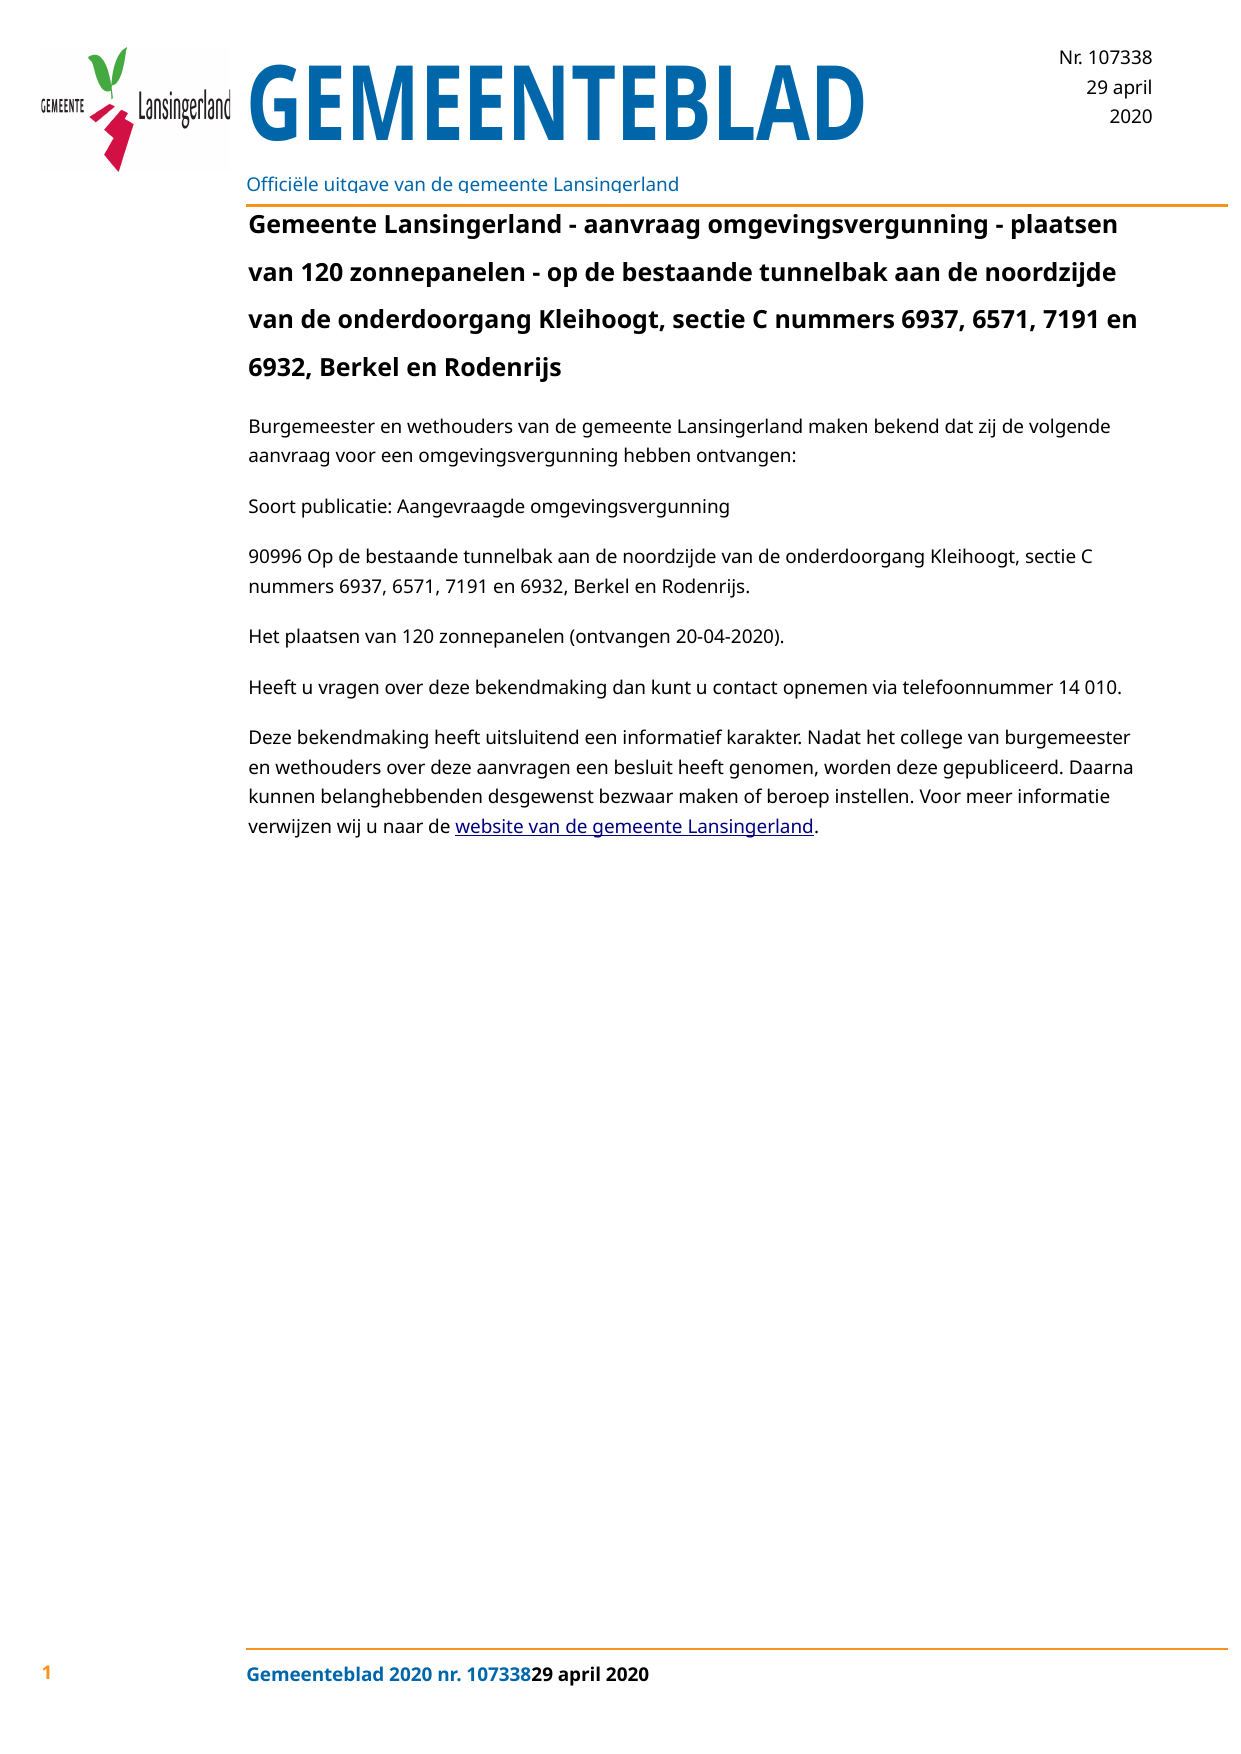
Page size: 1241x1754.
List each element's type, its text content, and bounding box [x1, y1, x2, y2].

text Burgemeester en wethouders van de gemeente Lansingerland maken bekend dat zij de volgende aanvraag voor een omgevingsvergunning hebben ontvangen: [248, 413, 1152, 468]
text Gemeente Lansingerland - aanvraag omgevingsvergunning - plaatsen van 120 zonnepanelen - op de bestaande tunnelbak aan de noordzijde van de onderdoorgang Kleihoogt, sectie C nummers 6937, 6571, 7191 en 6932, Berkel en Rodenrijs [248, 207, 1152, 384]
picture [41, 47, 231, 172]
text Het plaatsen van 120 zonnepanelen (ontvangen 20-04-2020). [248, 623, 1152, 649]
text Soort publicatie: Aangevraagde omgevingsvergunning [248, 493, 1152, 519]
text 90996 Op de bestaande tunnelbak aan de noordzijde van de onderdoorgang Kleihoogt, sectie C nummers 6937, 6571, 7191 en 6932, Berkel en Rodenrijs. [248, 543, 1152, 599]
text Deze bekendmaking heeft uitsluitend een informatief karakter. Nadat het college van burgemeester en wethouders over deze aanvragen een besluit heeft genomen, worden deze gepubliceerd. Daarna kunnen belanghebbenden desgewenst bezwaar maken of beroep instellen. Voor meer informatie verwijzen wij u naar de website van de gemeente Lansingerland. [248, 724, 1152, 839]
text Heeft u vragen over deze bekendmaking dan kunt u contact opnemen via telefoonnummer 14 010. [248, 674, 1152, 700]
